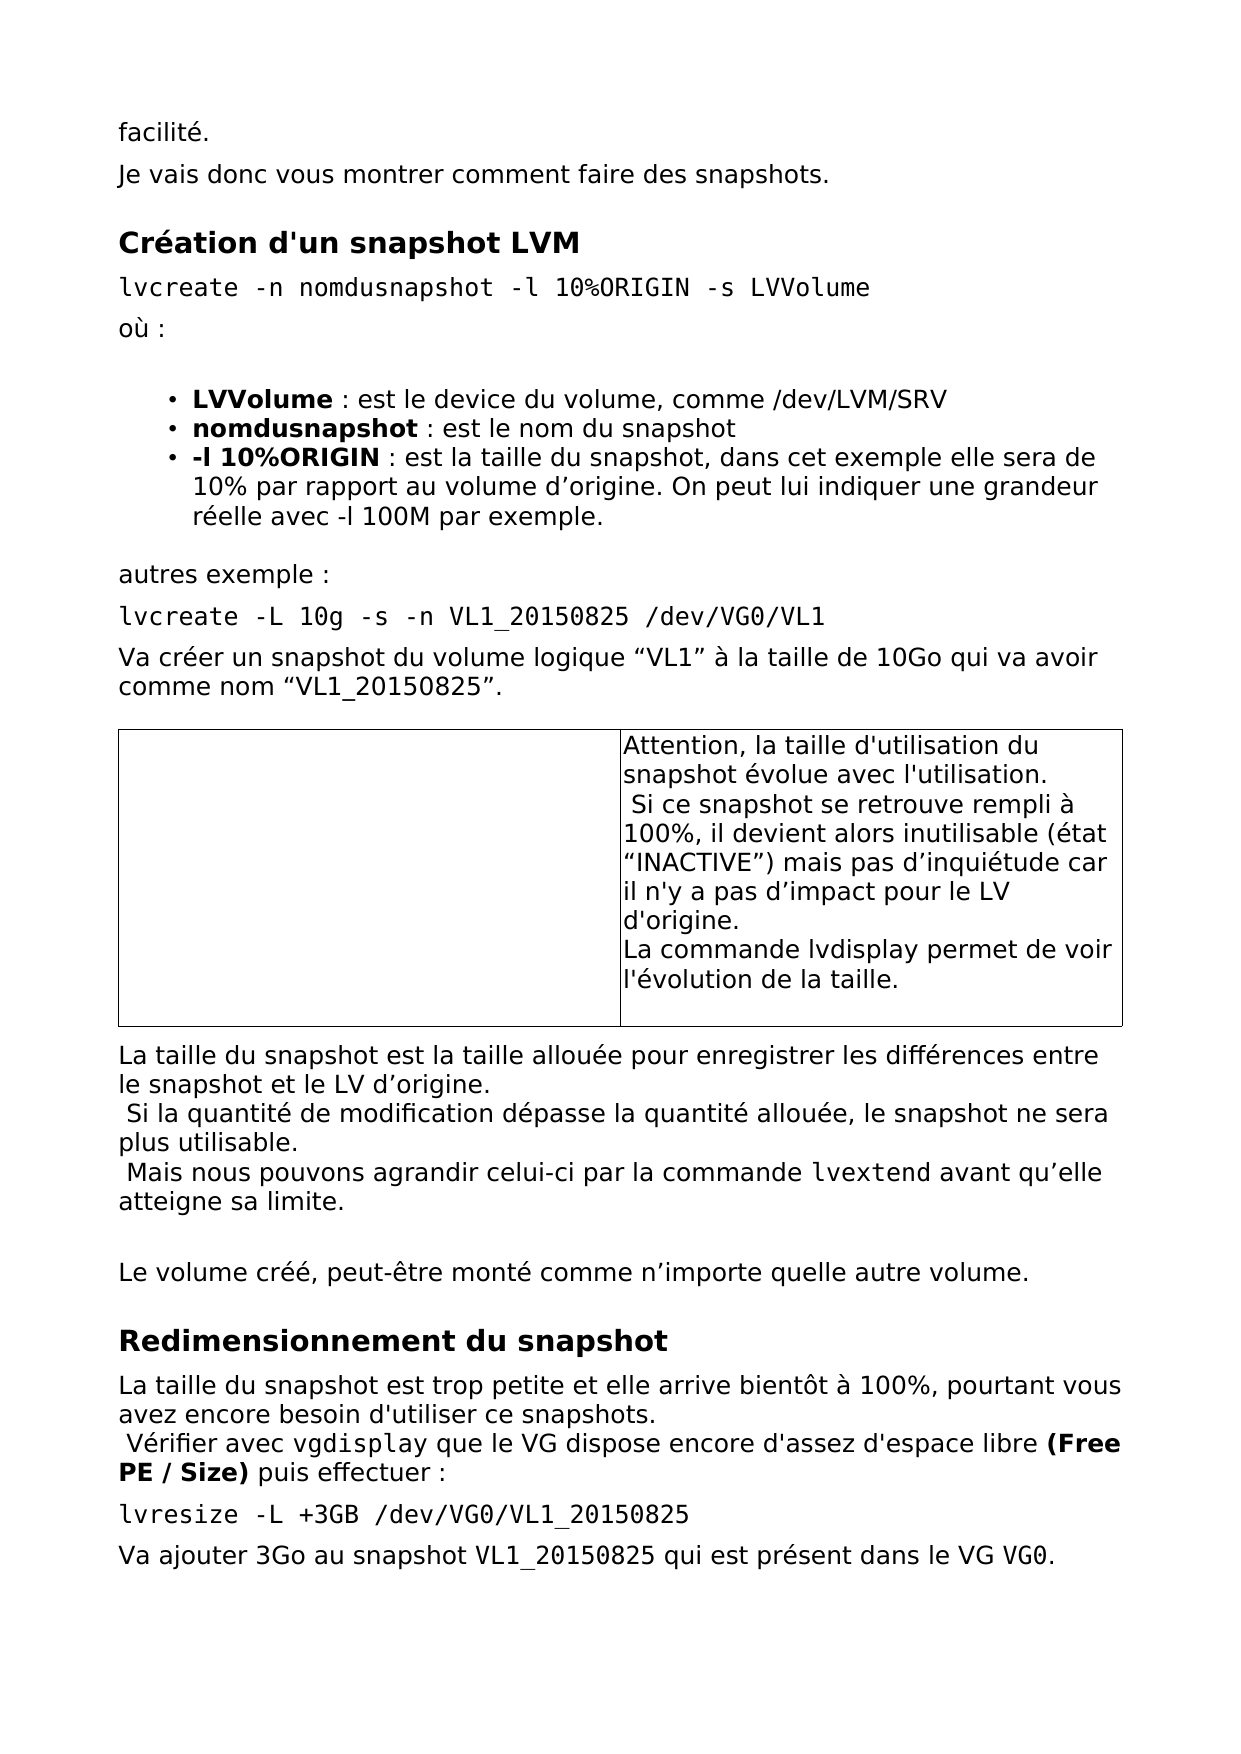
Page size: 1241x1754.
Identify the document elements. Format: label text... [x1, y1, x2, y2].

text La taille du snapshot est trop petite et elle arrive bientôt à 100%, pourtant vous avez encore besoin d'utiliser ce snapshots. Vérifier avec vgdisplay que le VG dispose encore d'assez d'espace libre (Free PE / Size) puis effectuer : [118, 1371, 1122, 1487]
text facilité. [118, 118, 1122, 147]
list -l 10%ORIGIN : est la taille du snapshot, dans cet exemple elle sera de 10% par rapport au volume d’origine. On peut lui indiquer une grandeur réelle avec -l 100M par exemple. [177, 443, 1122, 531]
list LVVolume : est le device du volume, comme /dev/LVM/SRV [177, 385, 1122, 414]
text lvcreate -n nomdusnapshot -l 10%ORIGIN -s LVVolume [118, 273, 1122, 302]
text Je vais donc vous montrer comment faire des snapshots. [118, 160, 1122, 189]
table_header Attention, la taille d'utilisation du snapshot évolue avec l'utilisation. Si ce snapshot se retrouve rempli à 100%, il devient alors inutilisable (état “INACTIVE”) mais pas d’inquiétude car il n'y a pas d’impact pour le LV d'origine. La commande lvdisplay permet de voir l'évolution de la taille. [621, 730, 1122, 1026]
text La taille du snapshot est la taille allouée pour enregistrer les différences entre le snapshot et le LV d’origine. Si la quantité de modification dépasse la quantité allouée, le snapshot ne sera plus utilisable. Mais nous pouvons agrandir celui-ci par la commande lvextend avant qu’elle atteigne sa limite. [118, 1041, 1122, 1245]
list nomdusnapshot : est le nom du snapshot [177, 414, 1122, 443]
subtitle Redimensionnement du snapshot [118, 1324, 1122, 1358]
text lvresize -L +3GB /dev/VG0/VL1_20150825 [118, 1500, 1122, 1529]
text Le volume créé, peut-être monté comme n’importe quelle autre volume. [118, 1258, 1122, 1287]
subtitle Création d'un snapshot LVM [118, 226, 1122, 260]
text lvcreate -L 10g -s -n VL1_20150825 /dev/VG0/VL1 [118, 602, 1122, 631]
text autres exemple : [118, 560, 1122, 589]
table_header [119, 730, 620, 1026]
text Va créer un snapshot du volume logique “VL1” à la taille de 10Go qui va avoir comme nom “VL1_20150825”. [118, 643, 1122, 701]
text Va ajouter 3Go au snapshot VL1_20150825 qui est présent dans le VG VG0. [118, 1541, 1122, 1570]
text où : [118, 314, 1122, 343]
